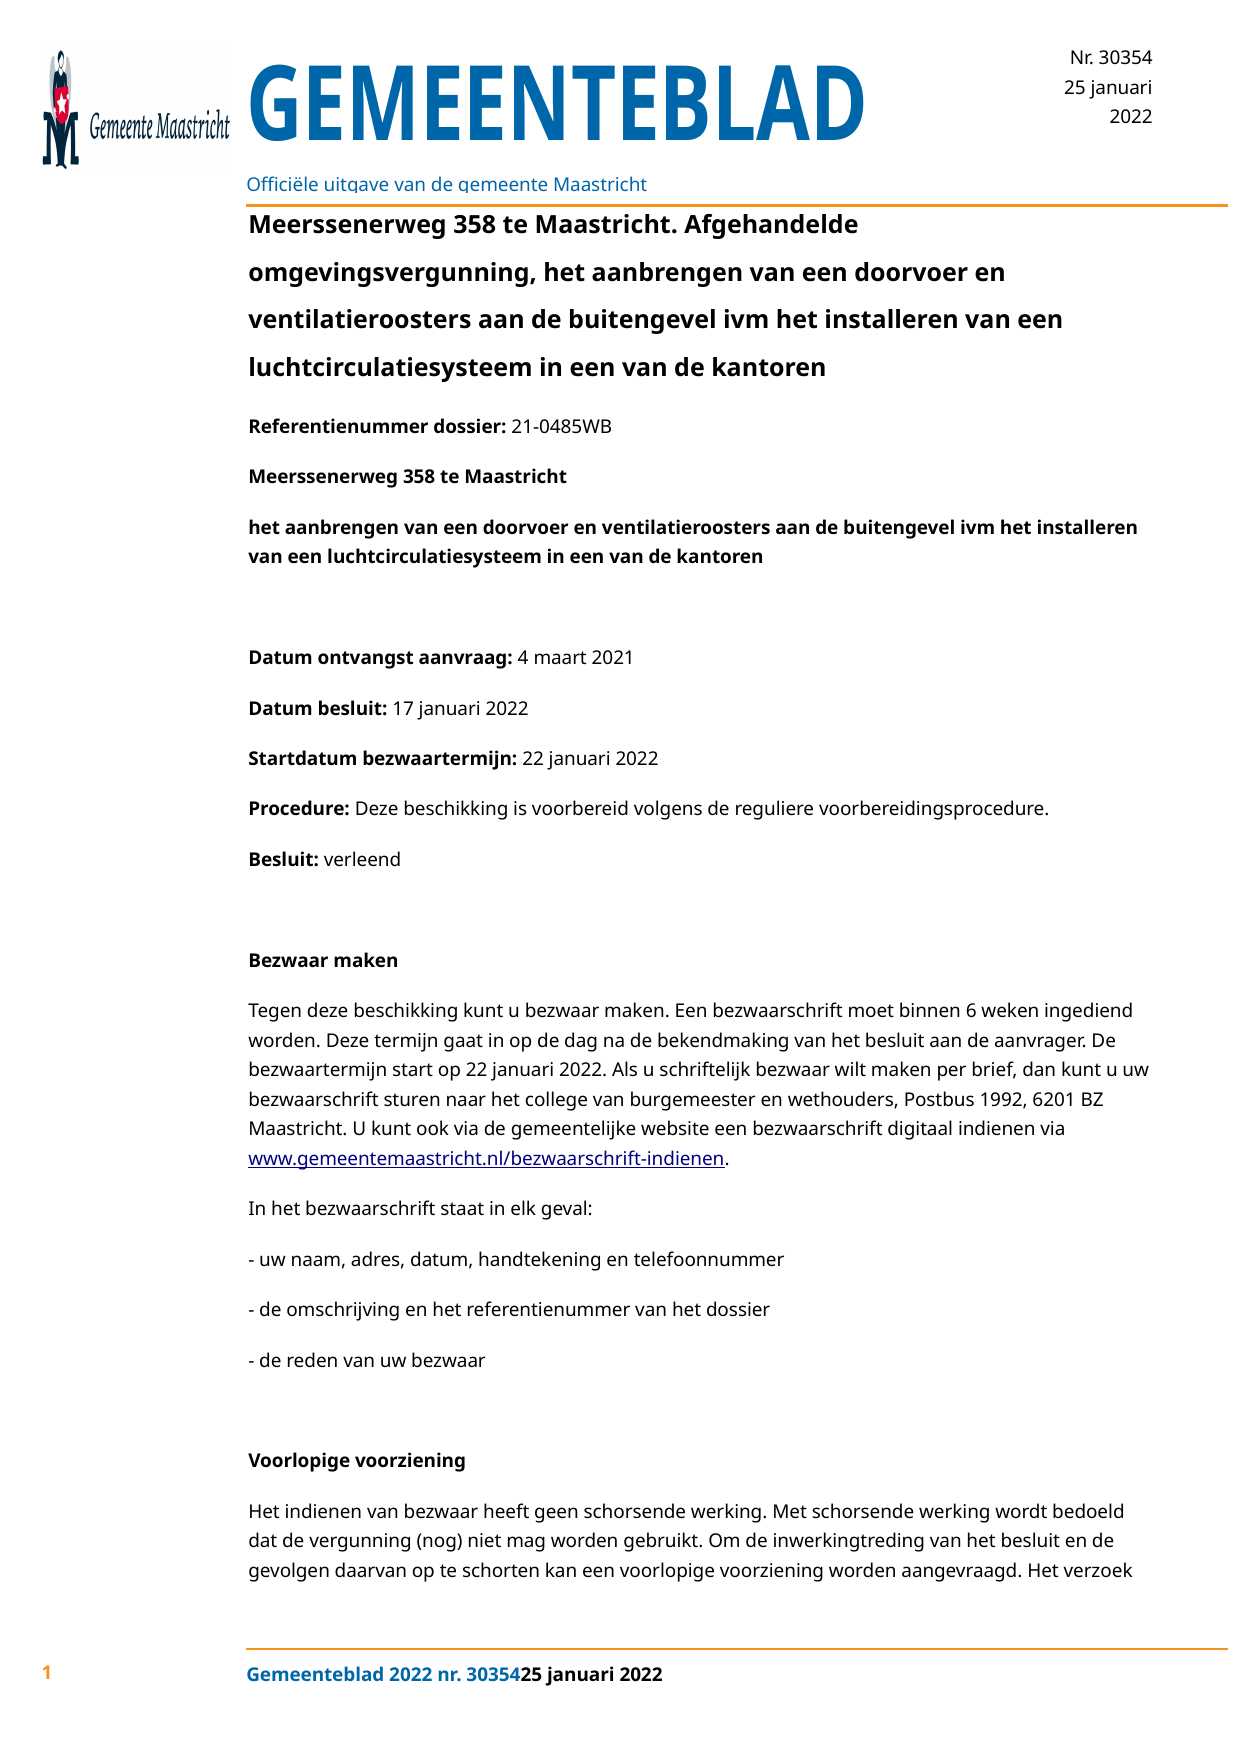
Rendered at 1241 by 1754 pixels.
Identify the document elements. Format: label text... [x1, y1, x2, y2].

text Startdatum bezwaartermijn: 22 januari 2022 [248, 745, 1152, 771]
text Procedure: Deze beschikking is voorbereid volgens de reguliere voorbereidingsprocedure. [248, 796, 1152, 821]
text - de omschrijving en het referentienummer van het dossier [248, 1296, 1152, 1322]
text Tegen deze beschikking kunt u bezwaar maken. Een bezwaarschrift moet binnen 6 weken ingediend worden. Deze termijn gaat in op de dag na de bekendmaking van het besluit aan de aanvrager. De bezwaartermijn start op 22 januari 2022. Als u schriftelijk bezwaar wilt maken per brief, dan kunt u uw bezwaarschrift sturen naar het college van burgemeester en wethouders, Postbus 1992, 6201 BZ Maastricht. U kunt ook via de gemeentelijke website een bezwaarschrift digitaal indienen via www.gemeentemaastricht.nl/bezwaarschrift-indienen. [248, 997, 1152, 1171]
text - de reden van uw bezwaar [248, 1347, 1152, 1373]
text het aanbrengen van een doorvoer en ventilatieroosters aan de buitengevel ivm het installeren van een luchtcirculatiesysteem in een van de kantoren [248, 514, 1152, 569]
text Referentienummer dossier: 21-0485WB [248, 413, 1152, 439]
picture [41, 47, 231, 172]
text Meerssenerweg 358 te Maastricht [248, 463, 1152, 489]
text Datum besluit: 17 januari 2022 [248, 695, 1152, 721]
text Bezwaar maken [248, 947, 1152, 973]
text Voorlopige voorziening [248, 1448, 1152, 1473]
text Datum ontvangst aanvraag: 4 maart 2021 [248, 644, 1152, 670]
text Meerssenerweg 358 te Maastricht. Afgehandelde omgevingsvergunning, het aanbrengen van een doorvoer en ventilatieroosters aan de buitengevel ivm het installeren van een luchtcirculatiesysteem in een van de kantoren [248, 207, 1152, 384]
text Besluit: verleend [248, 846, 1152, 872]
text Het indienen van bezwaar heeft geen schorsende werking. Met schorsende werking wordt bedoeld dat de vergunning (nog) niet mag worden gebruikt. Om de inwerkingtreding van het besluit en de gevolgen daarvan op te schorten kan een voorlopige voorziening worden aangevraagd. Het verzoek [248, 1498, 1152, 1583]
text - uw naam, adres, datum, handtekening en telefoonnummer [248, 1246, 1152, 1272]
text In het bezwaarschrift staat in elk geval: [248, 1196, 1152, 1221]
